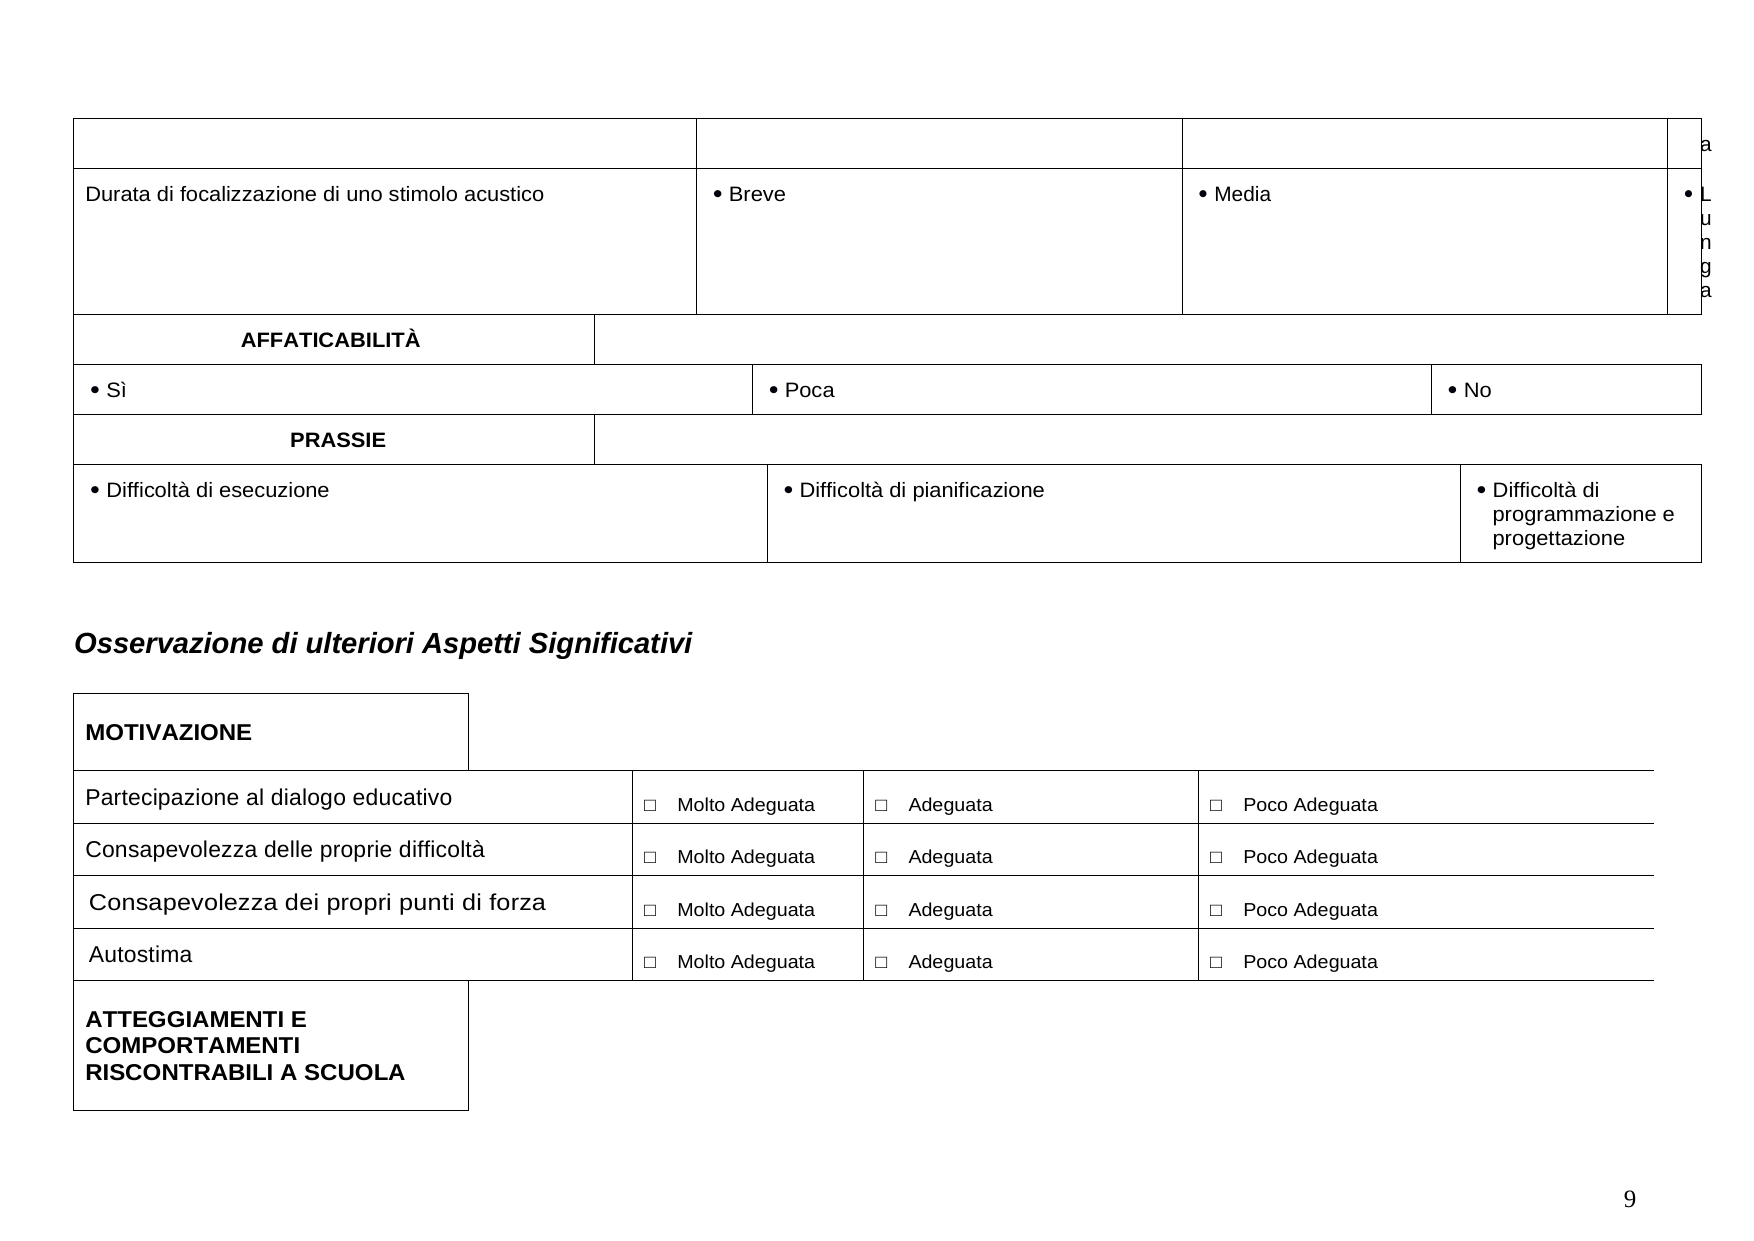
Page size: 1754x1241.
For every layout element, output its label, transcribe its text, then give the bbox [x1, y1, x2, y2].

table_cell Adeguata [864, 876, 1198, 928]
table_cell Breve [697, 169, 1182, 314]
table_cell Poco Adeguata [1199, 929, 1654, 980]
table_cell Adeguata [864, 824, 1198, 875]
table_cell [1183, 119, 1667, 168]
table_cell Difficoltà di esecuzione [74, 465, 767, 562]
table_cell [697, 119, 1182, 168]
table_cell Lunga [1668, 169, 1701, 314]
table_cell Poco Adeguata [1199, 824, 1654, 875]
table_cell Difficoltà di programmazione e progettazione [1461, 465, 1701, 562]
table_cell Durata di focalizzazione di uno stimolo acustico [74, 169, 696, 314]
table_cell Sì [74, 365, 752, 414]
table_header MOTIVAZIONE [74, 694, 468, 770]
table_cell Molto Adeguata [633, 929, 863, 980]
table_cell Molto Adeguata [633, 824, 863, 875]
table_cell Partecipazione al dialogo educativo [74, 771, 632, 823]
table_cell Molto Adeguata [633, 876, 863, 928]
table_cell [74, 119, 696, 168]
table_cell PRASSIE [74, 415, 594, 464]
table_cell Adeguata [864, 771, 1198, 823]
table_cell Poco Adeguata [1199, 771, 1654, 823]
table_cell Difficoltà di pianificazione [768, 465, 1460, 562]
table_cell Adeguata [864, 929, 1198, 980]
table_cell No [1432, 365, 1701, 414]
table_cell Poco Adeguata [1199, 876, 1654, 928]
text Osservazione di ulteriori Aspetti Significativi [74, 626, 1577, 659]
table_cell ATTEGGIAMENTI E COMPORTAMENTI RISCONTRABILI A SCUOLA [74, 981, 468, 1110]
table_cell Molto Adeguata [633, 771, 863, 823]
table_cell Lunga [1668, 119, 1701, 168]
table_cell Media [1183, 169, 1667, 314]
table_cell Poca [753, 365, 1431, 414]
table_cell Consapevolezza delle proprie difficoltà [74, 824, 632, 875]
table_cell Consapevolezza dei propri punti di forza [74, 876, 632, 928]
table_cell Autostima [74, 929, 632, 980]
table_cell AFFATICABILITÀ [74, 315, 594, 364]
